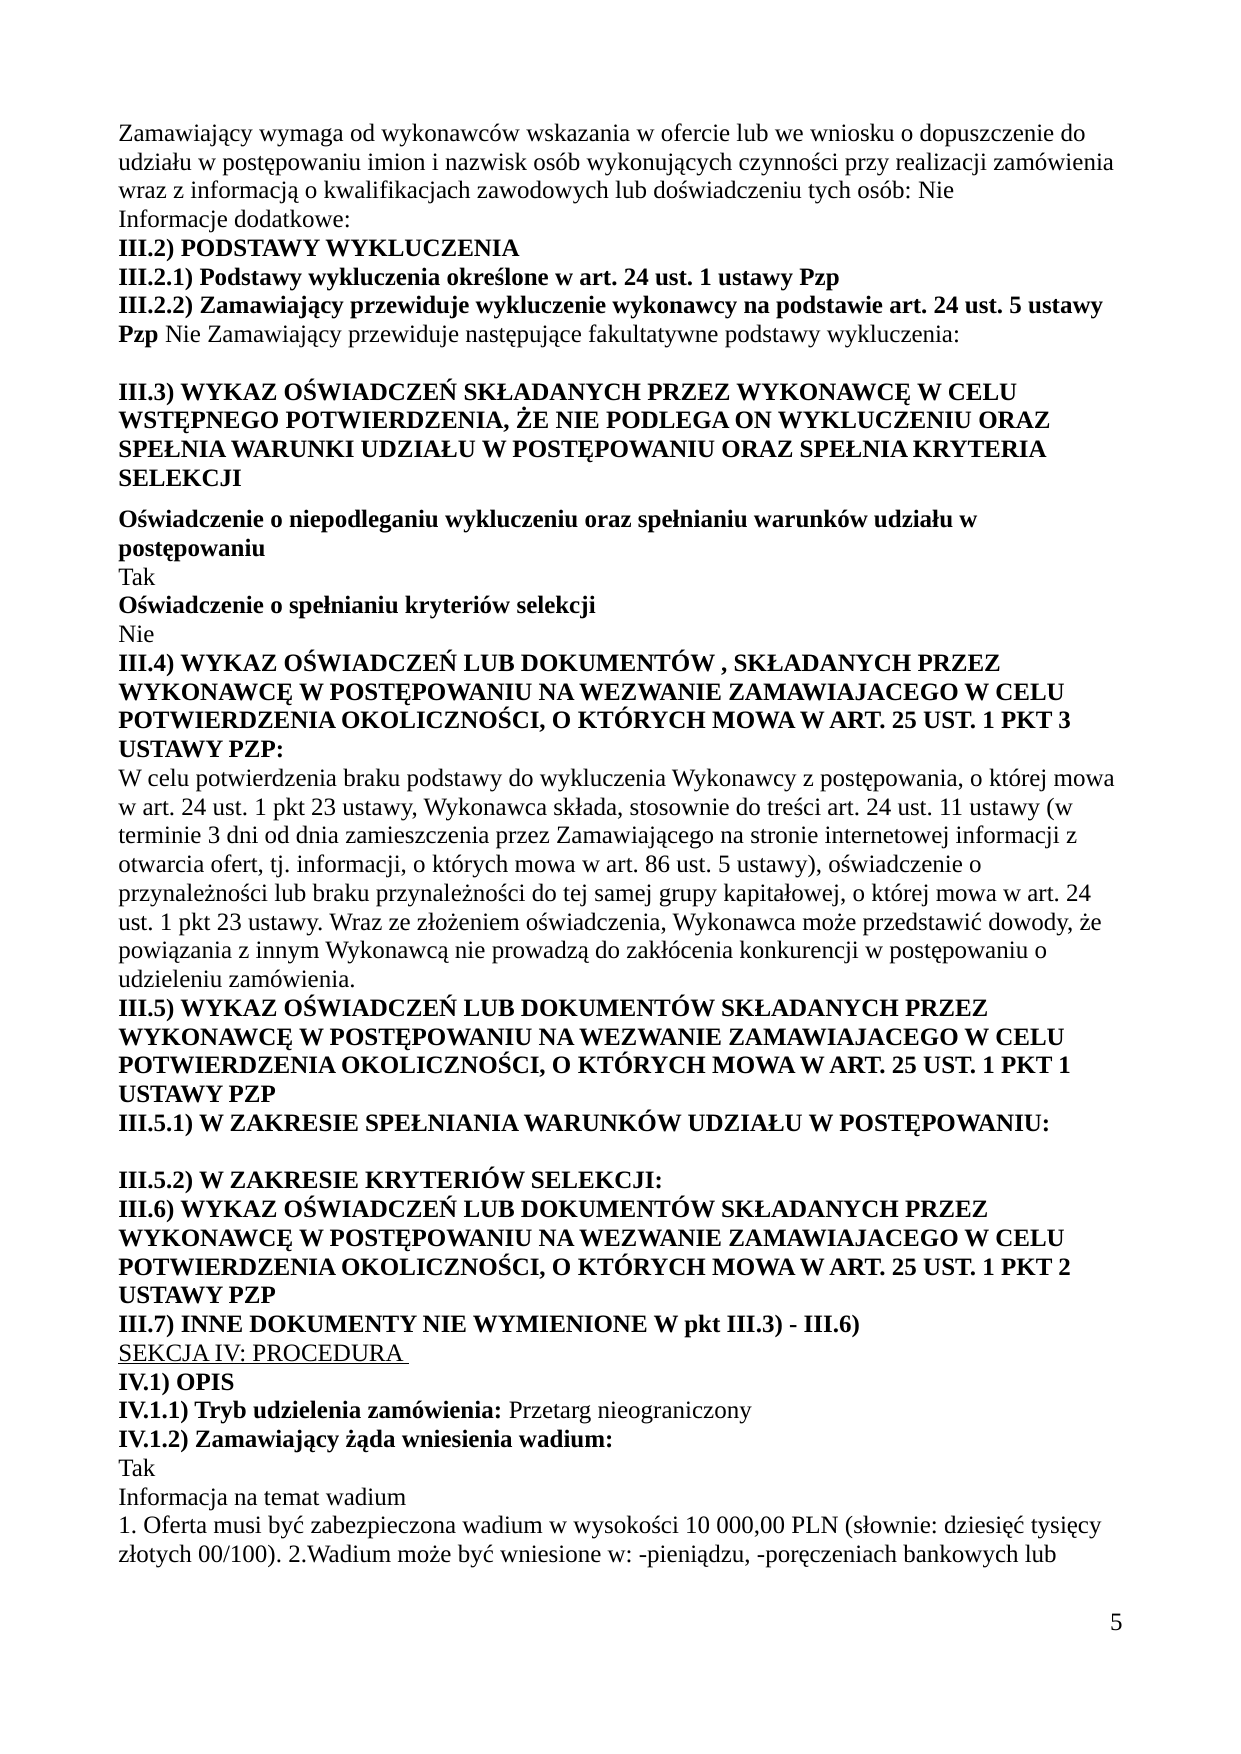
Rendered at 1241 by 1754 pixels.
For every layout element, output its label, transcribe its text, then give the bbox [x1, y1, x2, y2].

text III.7) INNE DOKUMENTY NIE WYMIENIONE W pkt III.3) - III.6) [118, 1309, 1122, 1338]
text III.2) PODSTAWY WYKLUCZENIA [118, 233, 1122, 262]
text III.4) WYKAZ OŚWIADCZEŃ LUB DOKUMENTÓW , SKŁADANYCH PRZEZ WYKONAWCĘ W POSTĘPOWANIU NA WEZWANIE ZAMAWIAJACEGO W CELU POTWIERDZENIA OKOLICZNOŚCI, O KTÓRYCH MOWA W ART. 25 UST. 1 PKT 3 USTAWY PZP: [118, 648, 1122, 763]
text IV.1) OPIS IV.1.1) Tryb udzielenia zamówienia: Przetarg nieograniczony IV.1.2) Zamawiający żąda wniesienia wadium: [118, 1367, 1122, 1453]
text III.5.1) W ZAKRESIE SPEŁNIANIA WARUNKÓW UDZIAŁU W POSTĘPOWANIU: III.5.2) W ZAKRESIE KRYTERIÓW SELEKCJI: [118, 1108, 1122, 1194]
text W celu potwierdzenia braku podstawy do wykluczenia Wykonawcy z postępowania, o której mowa w art. 24 ust. 1 pkt 23 ustawy, Wykonawca składa, stosownie do treści art. 24 ust. 11 ustawy (w terminie 3 dni od dnia zamieszczenia przez Zamawiającego na stronie internetowej informacji z otwarcia ofert, tj. informacji, o których mowa w art. 86 ust. 5 ustawy), oświadczenie o przynależności lub braku przynależności do tej samej grupy kapitałowej, o której mowa w art. 24 ust. 1 pkt 23 ustawy. Wraz ze złożeniem oświadczenia, Wykonawca może przedstawić dowody, że powiązania z innym Wykonawcą nie prowadzą do zakłócenia konkurencji w postępowaniu o udzieleniu zamówienia. [118, 763, 1122, 993]
text Oświadczenie o niepodleganiu wykluczeniu oraz spełnianiu warunków udziału w postępowaniu Tak Oświadczenie o spełnianiu kryteriów selekcji Nie [118, 504, 1122, 648]
text Zamawiający wymaga od wykonawców wskazania w ofercie lub we wniosku o dopuszczenie do udziału w postępowaniu imion i nazwisk osób wykonujących czynności przy realizacji zamówienia wraz z informacją o kwalifikacjach zawodowych lub doświadczeniu tych osób: Nie Informacje dodatkowe: [118, 118, 1122, 233]
text III.2.1) Podstawy wykluczenia określone w art. 24 ust. 1 ustawy Pzp III.2.2) Zamawiający przewiduje wykluczenie wykonawcy na podstawie art. 24 ust. 5 ustawy Pzp Nie Zamawiający przewiduje następujące fakultatywne podstawy wykluczenia: III.3) WYKAZ OŚWIADCZEŃ SKŁADANYCH PRZEZ WYKONAWCĘ W CELU WSTĘPNEGO POTWIERDZENIA, ŻE NIE PODLEGA ON WYKLUCZENIU ORAZ SPEŁNIA WARUNKI UDZIAŁU W POSTĘPOWANIU ORAZ SPEŁNIA KRYTERIA SELEKCJI [118, 262, 1122, 492]
text III.5) WYKAZ OŚWIADCZEŃ LUB DOKUMENTÓW SKŁADANYCH PRZEZ WYKONAWCĘ W POSTĘPOWANIU NA WEZWANIE ZAMAWIAJACEGO W CELU POTWIERDZENIA OKOLICZNOŚCI, O KTÓRYCH MOWA W ART. 25 UST. 1 PKT 1 USTAWY PZP [118, 993, 1122, 1108]
text Tak Informacja na temat wadium 1. Oferta musi być zabezpieczona wadium w wysokości 10 000,00 PLN (słownie: dziesięć tysięcy złotych 00/100). 2.Wadium może być wniesione w: -pieniądzu, -poręczeniach bankowych lub [118, 1453, 1122, 1568]
text SEKCJA IV: PROCEDURA [118, 1338, 1122, 1367]
text III.6) WYKAZ OŚWIADCZEŃ LUB DOKUMENTÓW SKŁADANYCH PRZEZ WYKONAWCĘ W POSTĘPOWANIU NA WEZWANIE ZAMAWIAJACEGO W CELU POTWIERDZENIA OKOLICZNOŚCI, O KTÓRYCH MOWA W ART. 25 UST. 1 PKT 2 USTAWY PZP [118, 1194, 1122, 1309]
